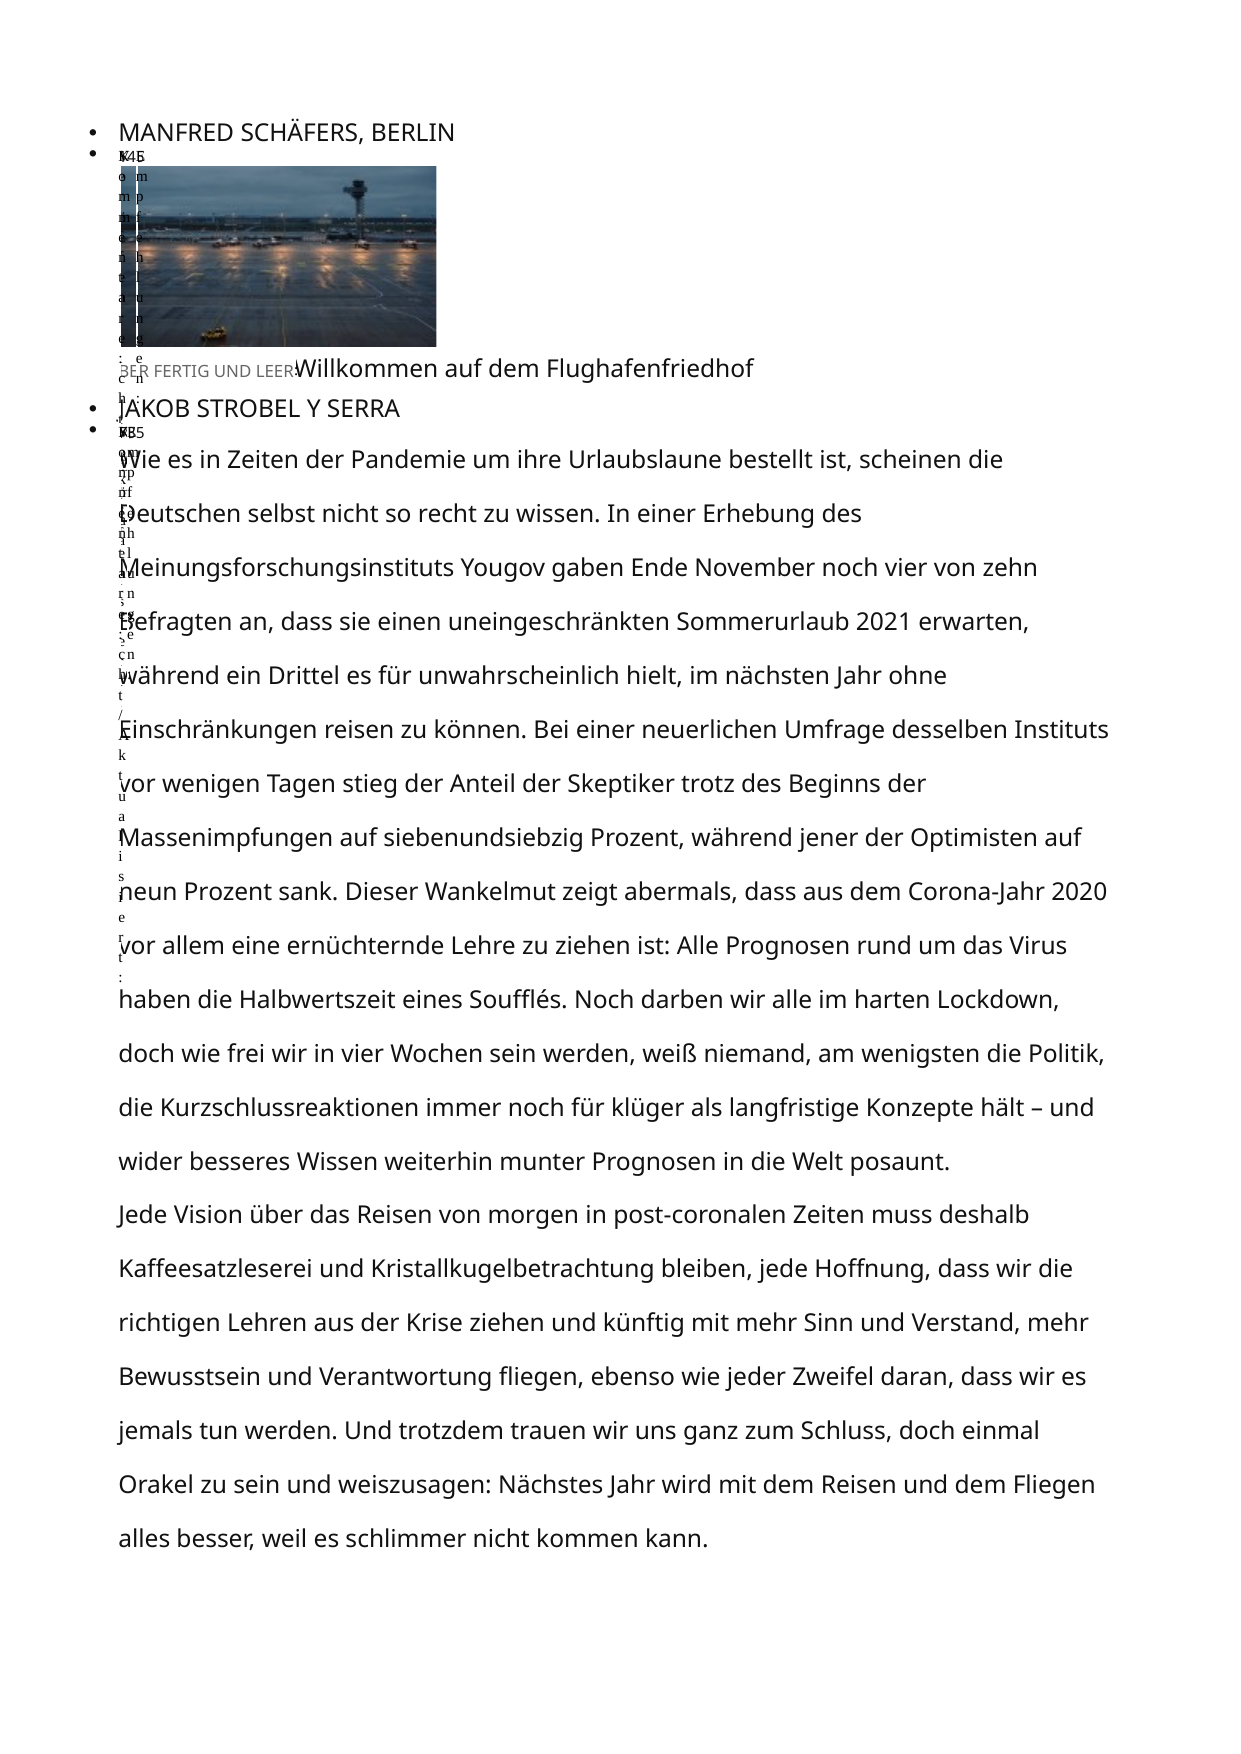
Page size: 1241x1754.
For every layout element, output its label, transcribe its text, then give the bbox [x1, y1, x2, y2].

picture [138, 166, 437, 347]
list 145 [121, 160, 136, 166]
list JAKOB STROBEL Y SERRA [121, 394, 1122, 423]
text Wie es in Zeiten der Pandemie um ihre Urlaubslaune bestellt ist, scheinen die Deutschen selbst nicht so recht zu wissen. In einer Erhebung des Meinungsforschungsinstituts Yougov gaben Ende November noch vier von zehn Befragten an, dass sie einen uneingeschränkten Sommerurlaub 2021 erwarten, während ein Drittel es für unwahrscheinlich hielt, im nächsten Jahr ohne Einschränkungen reisen zu können. Bei einer neuerlichen Umfrage desselben Instituts vor wenigen Tagen stieg der Anteil der Skeptiker trotz des Beginns der Massenimpfungen auf siebenundsiebzig Prozent, während jener der Optimisten auf neun Prozent sank. Dieser Wankelmut zeigt abermals, dass aus dem Corona-Jahr 2020 vor allem eine ernüchternde Lehre zu ziehen ist: Alle Prognosen rund um das Virus haben die Halbwertszeit eines Soufflés. Noch darben wir alle im harten Lockdown, doch wie frei wir in vier Wochen sein werden, weiß niemand, am wenigsten die Politik, die Kurzschlussreaktionen immer noch für klüger als langfristige Konzepte hält – und wider besseres Wissen weiterhin munter Prognosen in die Welt posaunt. [118, 442, 1122, 1177]
text Jede Vision über das Reisen von morgen in post-coronalen Zeiten muss deshalb Kaffeesatzleserei und Kristallkugelbetrachtung bleiben, jede Hoffnung, dass wir die richtigen Lehren aus der Krise ziehen und künftig mit mehr Sinn und Verstand, mehr Bewusstsein und Verantwortung fliegen, ebenso wie jeder Zweifel daran, dass wir es jemals tun werden. Und trotzdem trauen wir uns ganz zum Schluss, doch einmal Orakel zu sein und weiszusagen: Nächstes Jahr wird mit dem Reisen und dem Fliegen alles besser, weil es schlimmer nicht kommen kann. [118, 1198, 1122, 1555]
picture [121, 166, 136, 347]
text BER FERTIG UND LEERWillkommen auf dem Flughafenfriedhof [138, 351, 1122, 385]
list 145 [138, 147, 1122, 166]
list 145 [121, 147, 136, 159]
list 735 [129, 423, 1122, 442]
list MANFRED SCHÄFERS, BERLIN [118, 118, 1122, 147]
